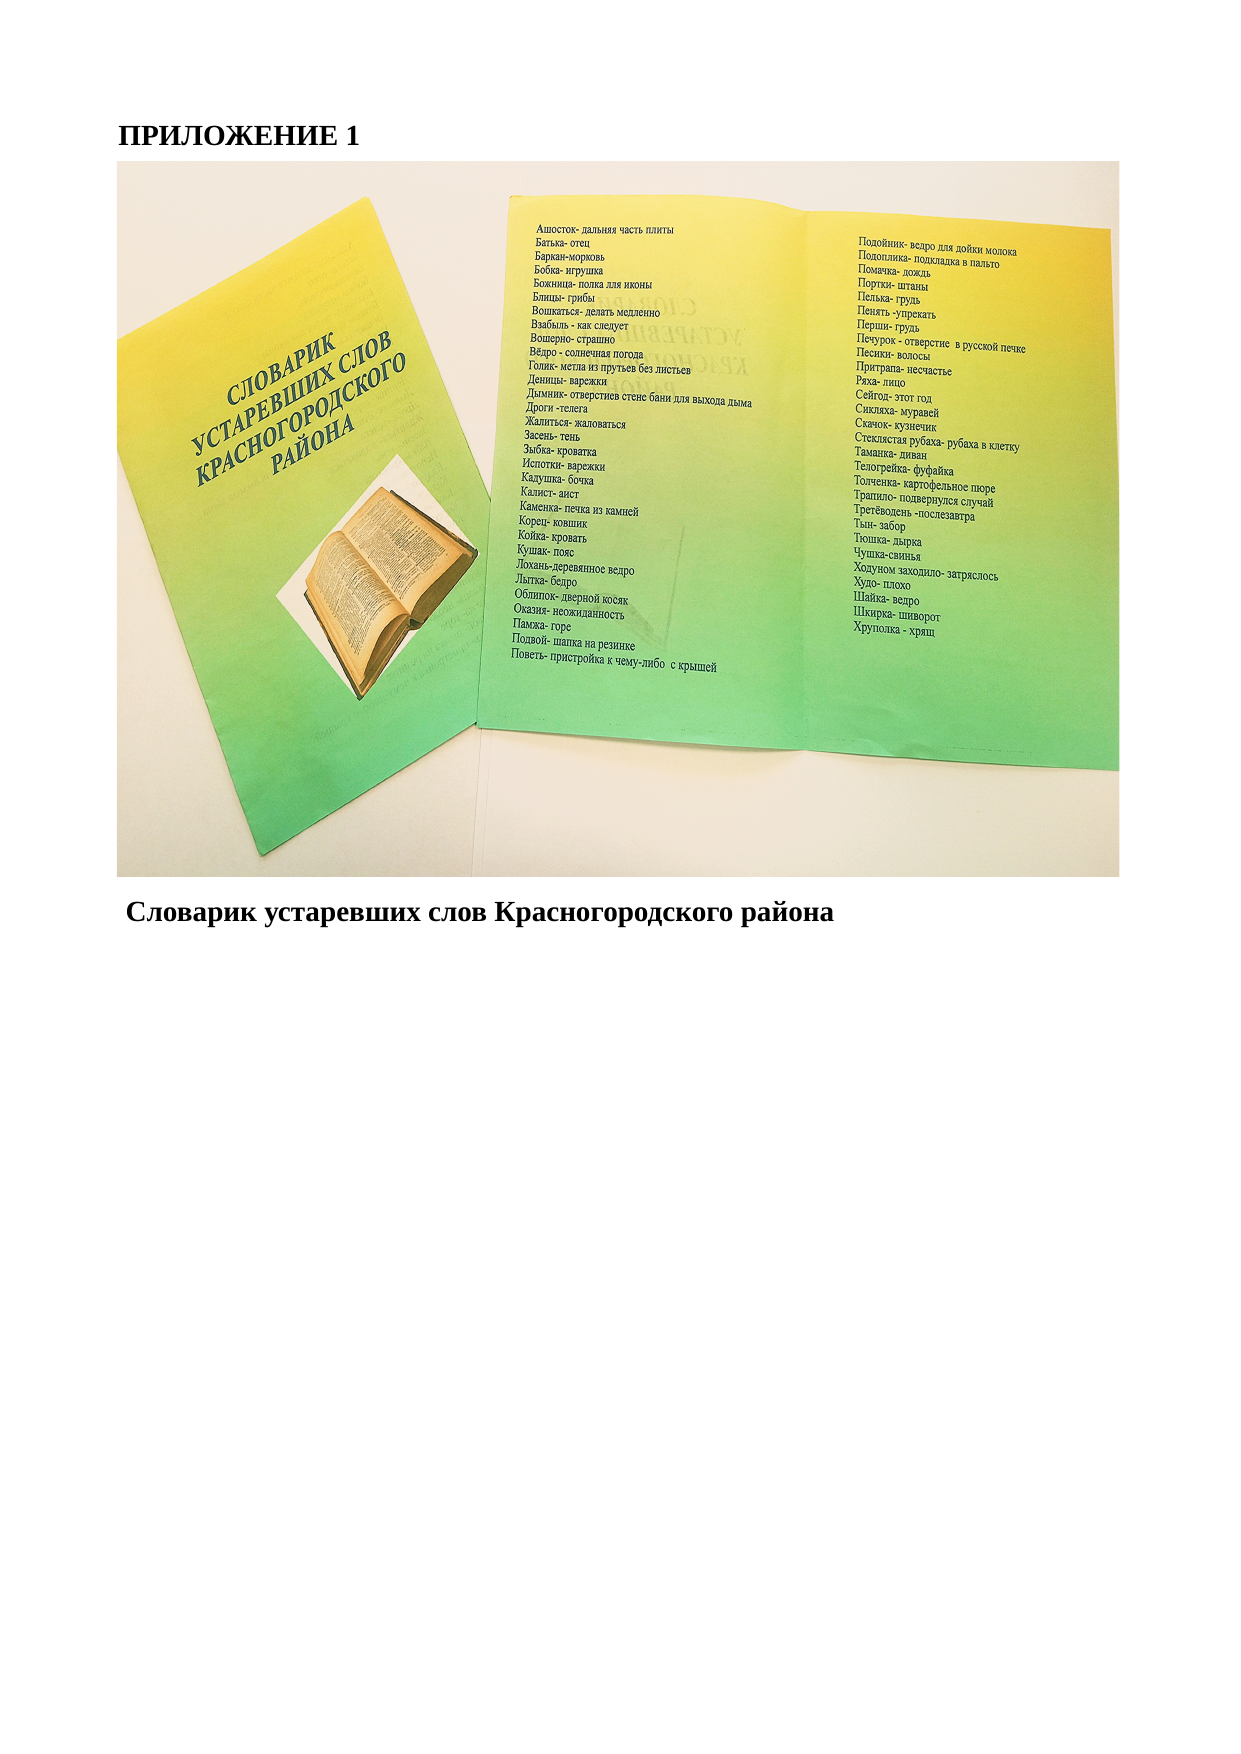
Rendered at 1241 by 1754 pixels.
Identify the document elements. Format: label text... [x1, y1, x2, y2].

text ПРИЛОЖЕНИЕ 1 [118, 118, 1122, 152]
picture [116, 161, 1120, 877]
text Словарик устаревших слов Красногородского района [118, 168, 1122, 927]
